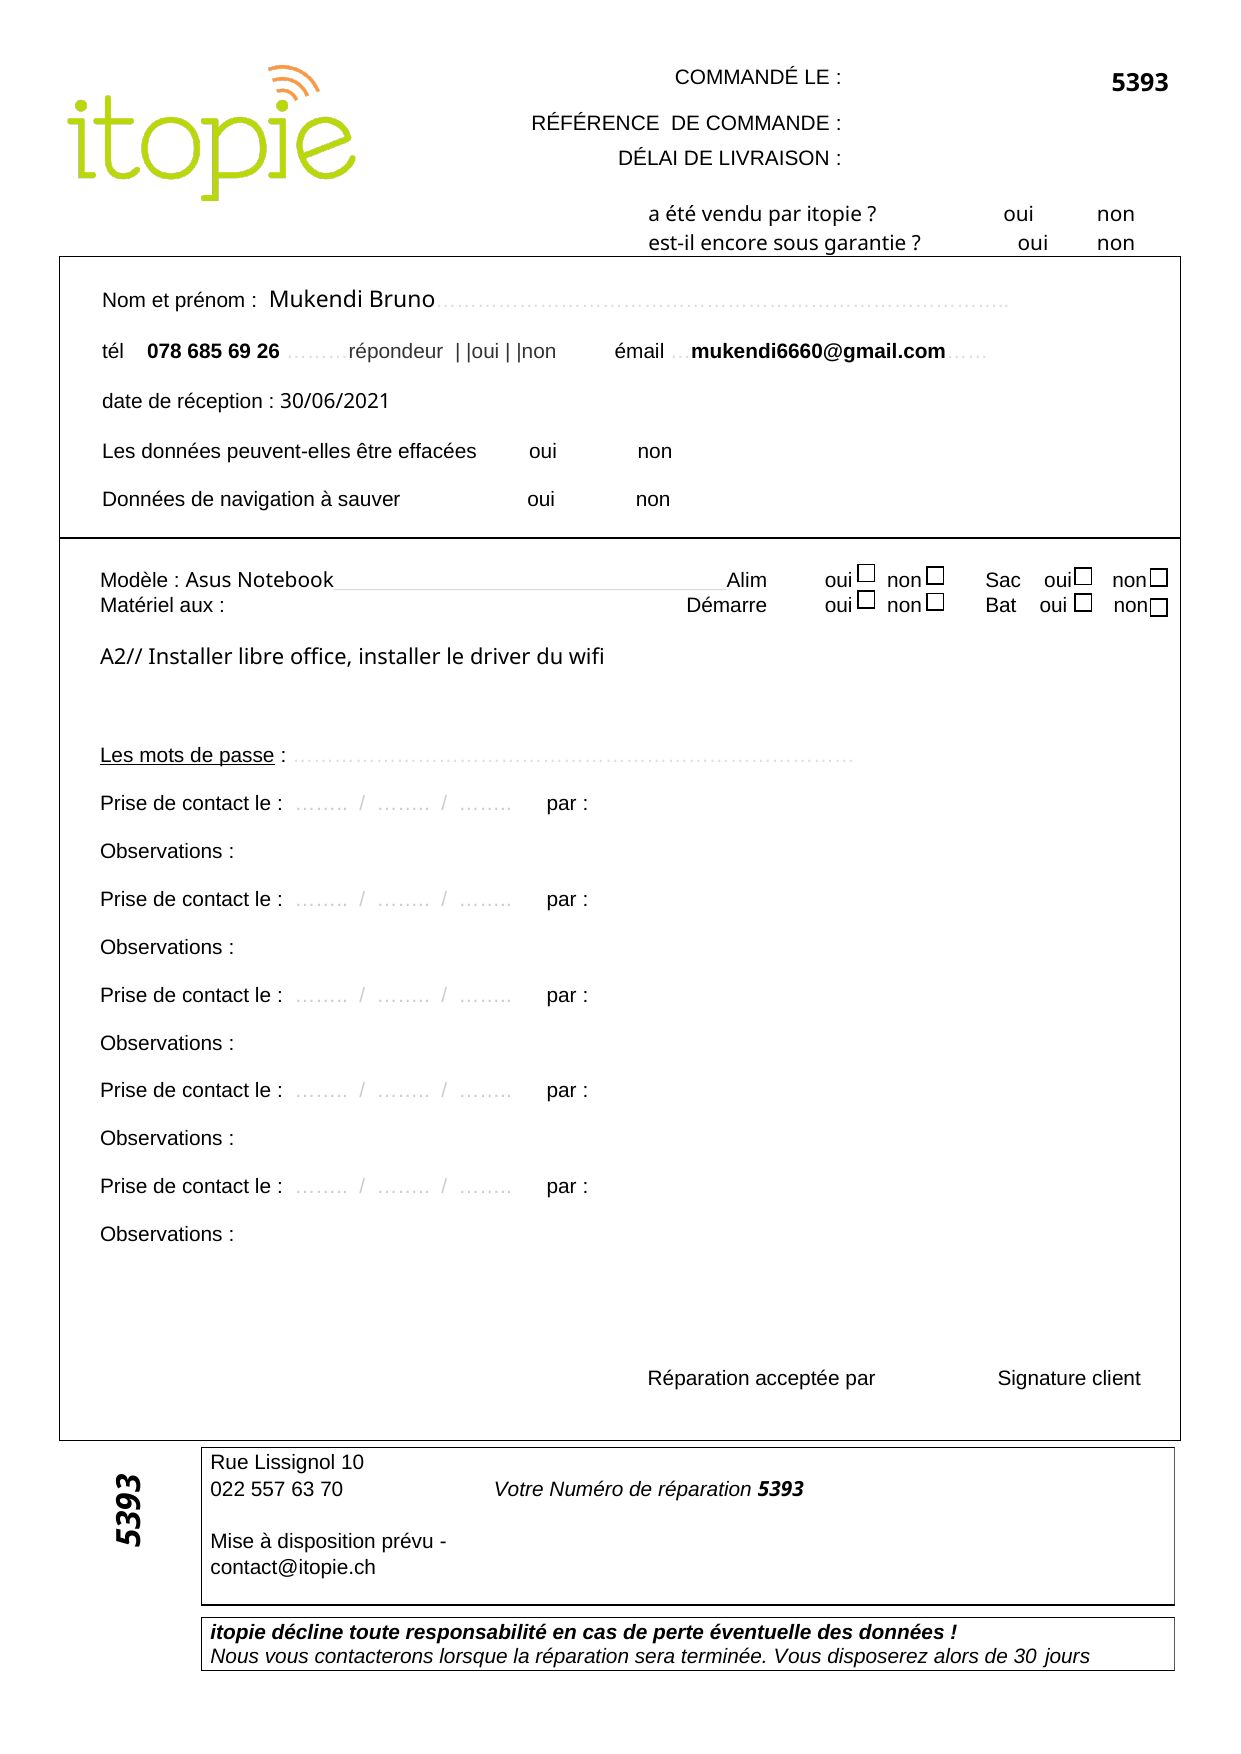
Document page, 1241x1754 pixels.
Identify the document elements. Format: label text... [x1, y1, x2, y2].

table_header 5393 [847, 59, 1180, 104]
text Prise de contact le : …….. / …….. / …….. par : [60, 788, 1180, 815]
table_cell [847, 105, 1180, 140]
table_header Rue Lissignol 10 022 557 63 70 Votre Numéro de réparation 5393 Mise à disposition prévu - contact@itopie.ch [195, 1441, 1180, 1611]
text est-il encore sous garantie ? oui non [59, 228, 1181, 256]
text Prise de contact le : …….. / …….. / …….. par : [60, 1171, 1180, 1198]
text Modèle : Asus Notebook Alim oui non Sac oui non [948, 562, 1180, 590]
text Observations : [60, 931, 1180, 958]
text a été vendu par itopie ? oui non [59, 199, 1181, 228]
text Observations : [60, 836, 1180, 863]
text date de réception : 30/06/2021 [60, 383, 1180, 415]
table_cell itopie décline toute responsabilité en cas de perte éventuelle des données ! Nous vous contacterons lorsque la réparation sera terminée. Vous disposerez alors de 30 jours [195, 1611, 1180, 1677]
text A2// Installer libre office, installer le driver du wifi [60, 638, 1180, 671]
picture [67, 65, 356, 201]
text Observations : [60, 1219, 1180, 1246]
text Les mots de passe : ……………………………………………………………………… [60, 740, 1180, 767]
text Nom et prénom : Mukendi Bruno……………………………………………………………………….. [60, 280, 1180, 314]
text Modèle : Asus Notebook Alim oui non Sac oui non [60, 562, 856, 590]
table_header COMMANDÉ LE : [490, 59, 847, 104]
text Prise de contact le : …….. / …….. / …….. par : [60, 883, 1180, 911]
text Données de navigation à sauver oui non [60, 484, 1180, 511]
table_header 5393 [59, 1441, 195, 1677]
text Réparation acceptée par Signature client [60, 1363, 1180, 1390]
table_cell DÉLAI DE LIVRAISON : [490, 140, 847, 175]
text Prise de contact le : …….. / …….. / …….. par : [60, 979, 1180, 1006]
table_cell RÉFÉRENCE DE COMMANDE : [490, 105, 847, 140]
text Prise de contact le : …….. / …….. / …….. par : [60, 1075, 1180, 1102]
text Les données peuvent-elles être effacées oui non [60, 436, 1180, 463]
text Observations : [60, 1123, 1180, 1150]
table_cell [847, 140, 1180, 175]
text Matériel aux : Démarre oui non Bat oui non [60, 590, 1180, 617]
text tél 078 685 69 26 ………répondeur | |oui | |non émail …mukendi6660@gmail.com…… [60, 335, 1180, 362]
text Modèle : Asus Notebook Alim oui non Sac oui non [879, 562, 925, 590]
text Observations : [60, 1027, 1180, 1054]
